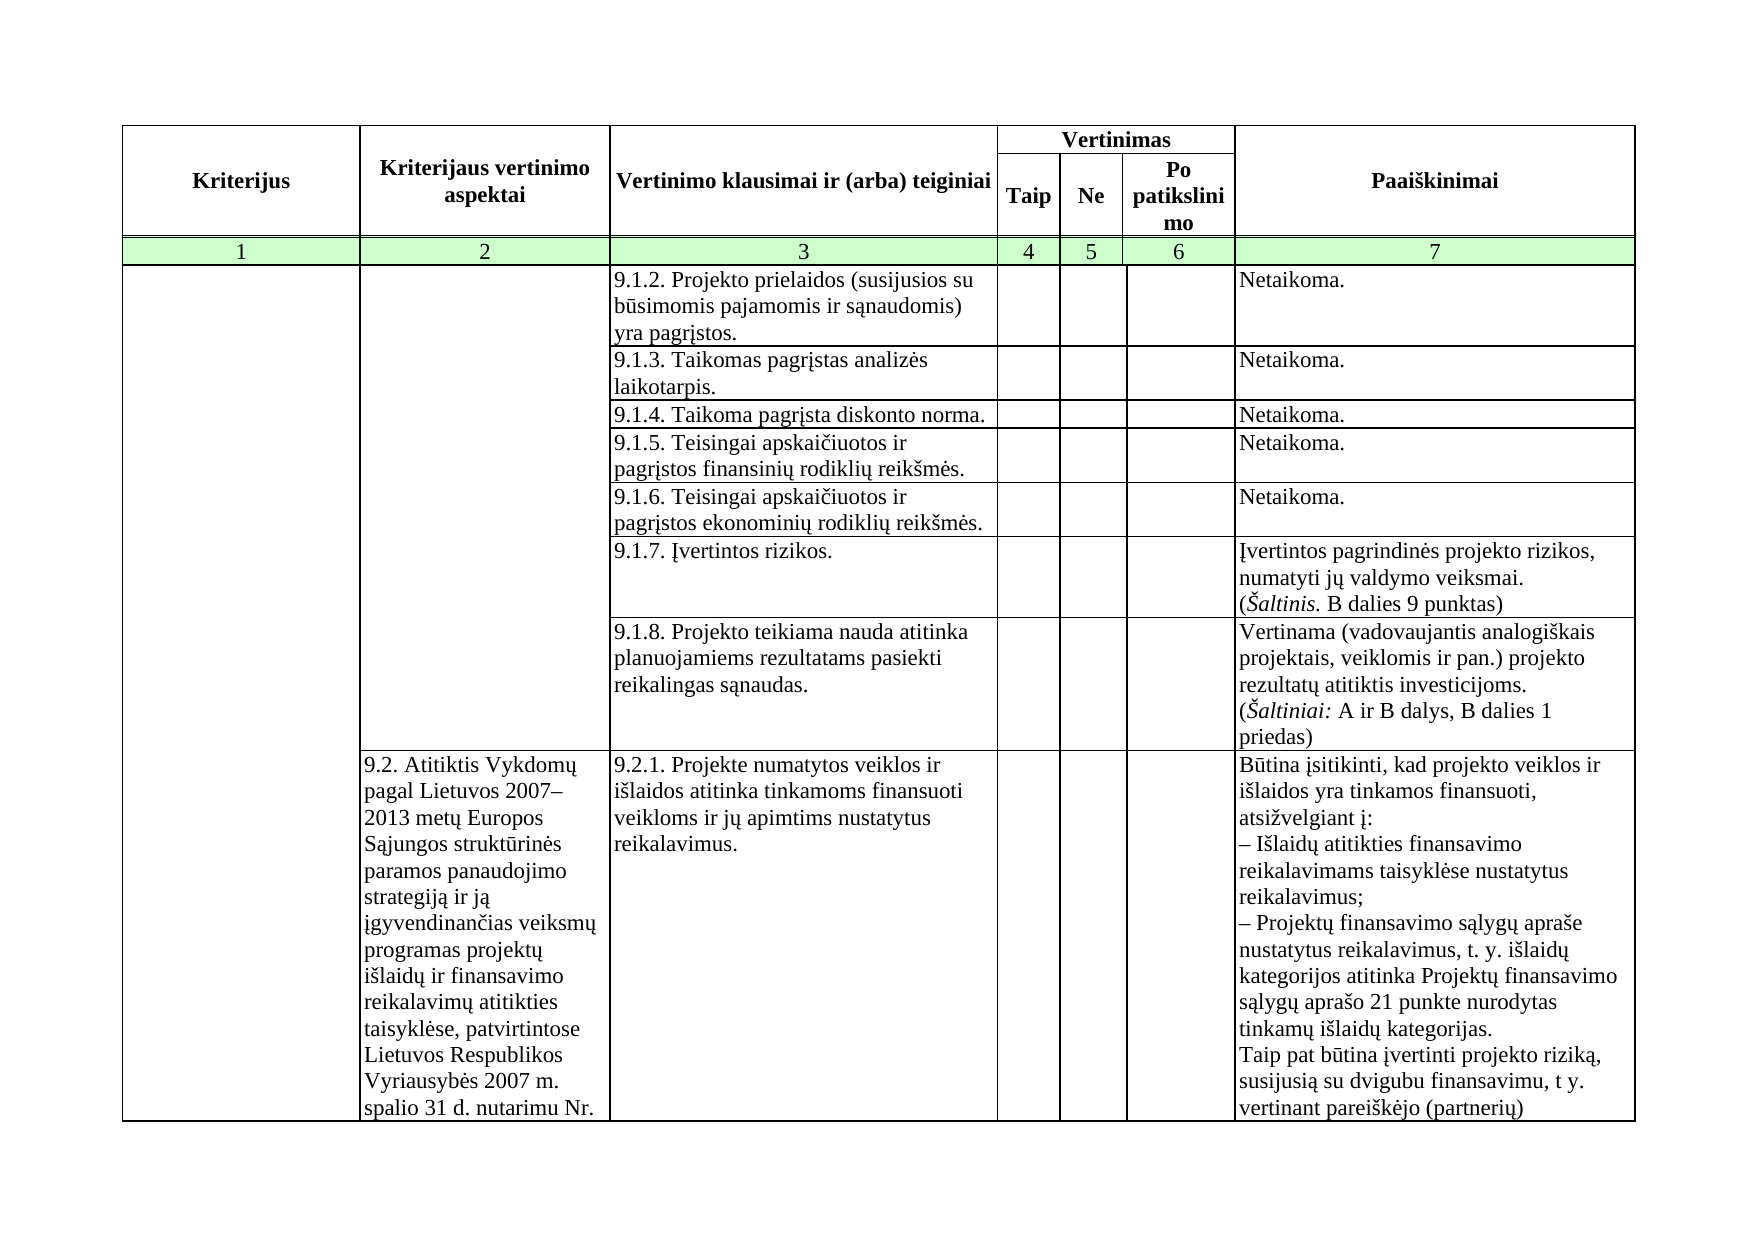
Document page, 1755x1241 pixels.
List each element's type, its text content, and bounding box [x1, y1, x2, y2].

table_cell [1061, 537, 1126, 616]
table_cell Netaikoma. [1236, 347, 1634, 399]
table_cell [998, 429, 1059, 481]
table_cell [1128, 537, 1234, 616]
table_cell [1061, 401, 1126, 427]
table_cell [361, 266, 609, 750]
table_cell 7 [1236, 238, 1634, 264]
table_cell [1128, 266, 1234, 345]
table_cell [998, 537, 1059, 616]
table_cell Netaikoma. [1236, 401, 1634, 427]
table_cell 9.1.2. Projekto prielaidos (susijusios su būsimomis pajamomis ir sąnaudomis) yra pagrįstos. [611, 266, 997, 345]
table_cell [1128, 618, 1234, 750]
table_cell [1128, 347, 1234, 399]
table_cell [1128, 401, 1234, 427]
table_cell Vertinama (vadovaujantis analogiškais projektais, veiklomis ir pan.) projekto rezultatų atitiktis investicijoms. (Šaltiniai: A ir B dalys, B dalies 1 priedas) [1236, 618, 1634, 750]
table_cell [1128, 429, 1234, 481]
table_cell 9.1.5. Teisingai apskaičiuotos ir pagrįstos finansinių rodiklių reikšmės. [611, 429, 997, 481]
table_header Kriterijus [123, 126, 359, 235]
table_cell [998, 618, 1059, 750]
table_cell [1061, 429, 1126, 481]
table_header Vertinimo klausimai ir (arba) teiginiai [611, 126, 997, 235]
table_cell [1061, 483, 1126, 536]
table_cell 2 [361, 238, 609, 264]
table_cell 9.1.8. Projekto teikiama nauda atitinka planuojamiems rezultatams pasiekti reikalingas sąnaudas. [611, 618, 997, 750]
table_cell [998, 347, 1059, 399]
table_cell 6 [1123, 238, 1234, 264]
table_cell [1128, 751, 1234, 1120]
table_cell Taip [998, 154, 1059, 235]
table_cell 9.1.4. Taikoma pagrįsta diskonto norma. [611, 401, 997, 427]
table_cell [1128, 483, 1234, 536]
table_cell 5 [1061, 238, 1122, 264]
table_cell [1061, 618, 1126, 750]
table_cell 4 [998, 238, 1059, 264]
table_cell [998, 401, 1059, 427]
table_cell [998, 483, 1059, 536]
table_cell 9.2.1. Projekte numatytos veiklos ir išlaidos atitinka tinkamoms finansuoti veikloms ir jų apimtims nustatytus reikalavimus. [611, 751, 997, 1120]
table_cell [1061, 266, 1126, 345]
table_header Kriterijaus vertinimo aspektai [361, 126, 609, 235]
table_cell Įvertintos pagrindinės projekto rizikos, numatyti jų valdymo veiksmai. (Šaltinis. B dalies 9 punktas) [1236, 537, 1634, 616]
table_cell [1061, 347, 1126, 399]
table_cell Netaikoma. [1236, 429, 1634, 481]
table_cell 9.2. Atitiktis Vykdomų pagal Lietuvos 2007–2013 metų Europos Sąjungos struktūrinės paramos panaudojimo strategiją ir ją įgyvendinančias veiksmų programas projektų išlaidų ir finansavimo reikalavimų atitikties taisyklėse, patvirtintose Lietuvos Respublikos Vyriausybės 2007 m. spalio 31 d. nutarimu Nr. [361, 751, 609, 1120]
table_cell Būtina įsitikinti, kad projekto veiklos ir išlaidos yra tinkamos finansuoti, atsižvelgiant į: – Išlaidų atitikties finansavimo reikalavimams taisyklėse nustatytus reikalavimus; – Projektų finansavimo sąlygų apraše nustatytus reikalavimus, t. y. išlaidų kategorijos atitinka Projektų finansavimo sąlygų aprašo 21 punkte nurodytas tinkamų išlaidų kategorijas. Taip pat būtina įvertinti projekto riziką, susijusią su dvigubu finansavimu, t y. vertinant pareiškėjo (partnerių) [1236, 751, 1634, 1120]
table_cell [123, 266, 359, 1120]
table_cell [998, 751, 1059, 1120]
table_cell Netaikoma. [1236, 483, 1634, 536]
table_cell 9.1.7. Įvertintos rizikos. [611, 537, 997, 616]
table_cell 9.1.3. Taikomas pagrįstas analizės laikotarpis. [611, 347, 997, 399]
table_cell Netaikoma. [1236, 266, 1634, 345]
table_cell [1061, 751, 1126, 1120]
table_header Vertinimas [998, 126, 1234, 153]
table_cell 3 [611, 238, 997, 264]
table_header Paaiškinimai [1236, 126, 1634, 235]
table_cell Ne [1061, 154, 1122, 235]
table_cell 1 [123, 238, 359, 264]
table_cell 9.1.6. Teisingai apskaičiuotos ir pagrįstos ekonominių rodiklių reikšmės. [611, 483, 997, 536]
table_cell [998, 266, 1059, 345]
table_cell Po patikslinimo [1123, 154, 1234, 235]
